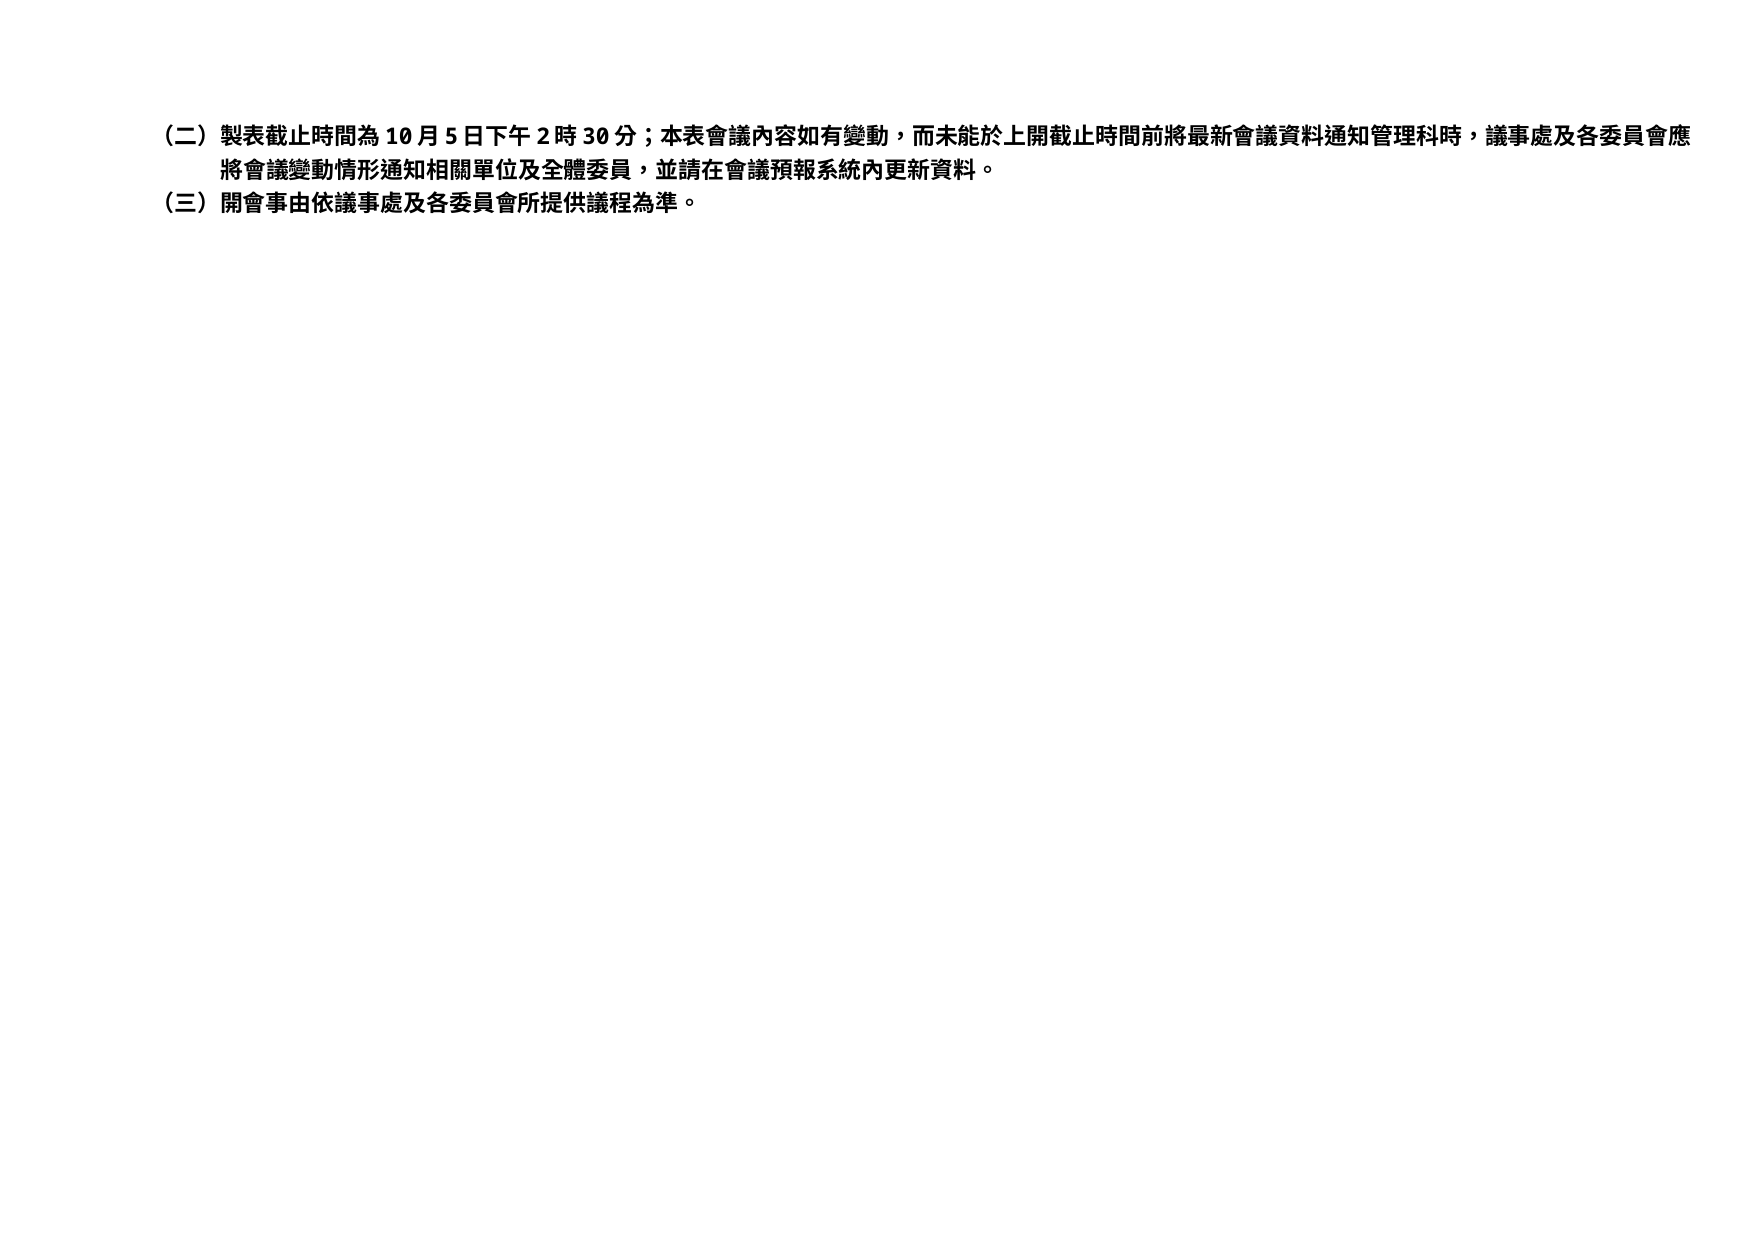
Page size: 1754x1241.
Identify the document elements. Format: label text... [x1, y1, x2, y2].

text （二）製表截止時間為10月5日下午2時30分；本表會議內容如有變動，而未能於上開截止時間前將最新會議資料通知管理科時，議事處及各委員會應將會議變動情形通知相關單位及全體委員，並請在會議預報系統內更新資料。 [151, 118, 1695, 185]
text （三）開會事由依議事處及各委員會所提供議程為準。 [151, 185, 1695, 218]
